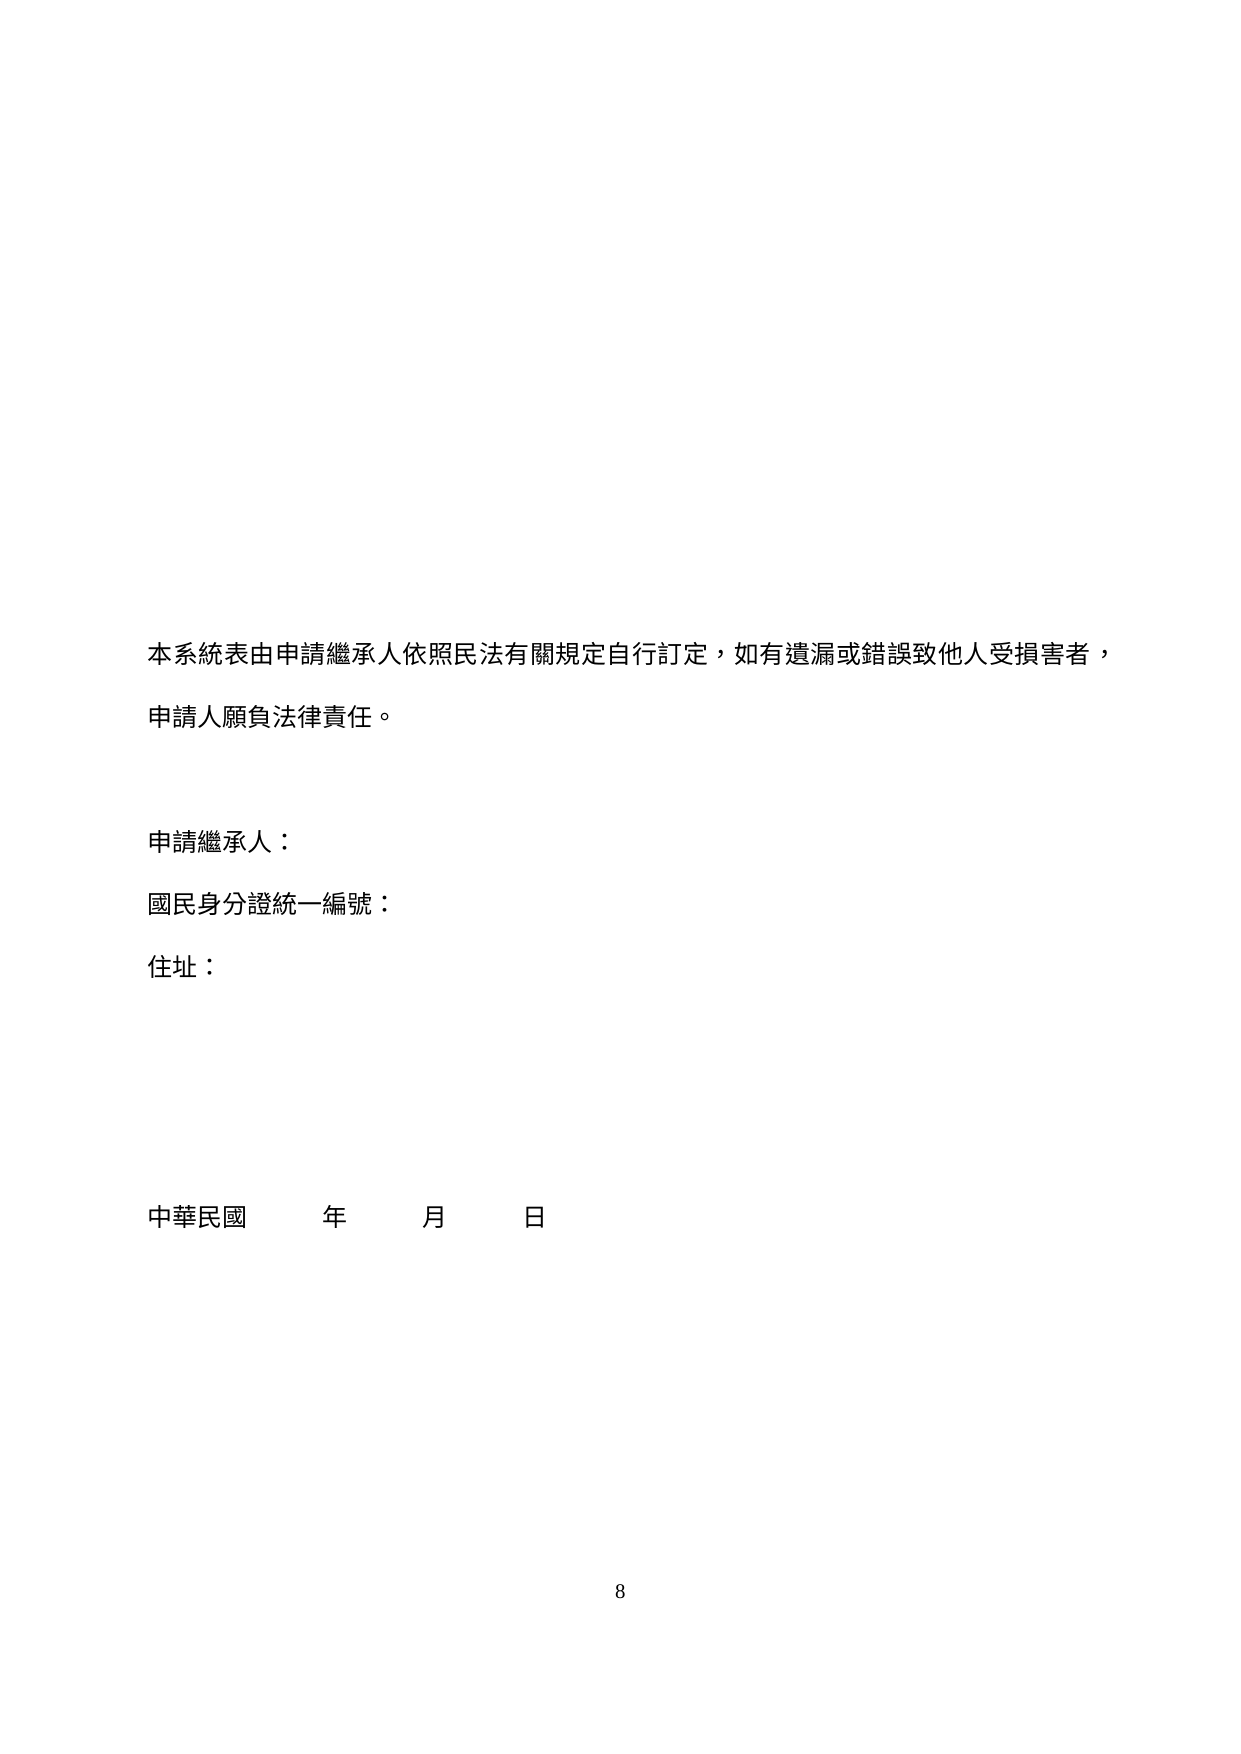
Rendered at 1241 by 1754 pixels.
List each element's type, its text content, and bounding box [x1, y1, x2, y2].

text 申請繼承人： [148, 799, 1092, 861]
text 中華民國 年 月 日 [148, 1174, 1092, 1236]
text 住址： [148, 924, 1092, 986]
text 本系統表由申請繼承人依照民法有關規定自行訂定，如有遺漏或錯誤致他人受損害者，申請人願負法律責任。 [148, 611, 1092, 736]
text 國民身分證統一編號： [148, 861, 1092, 924]
